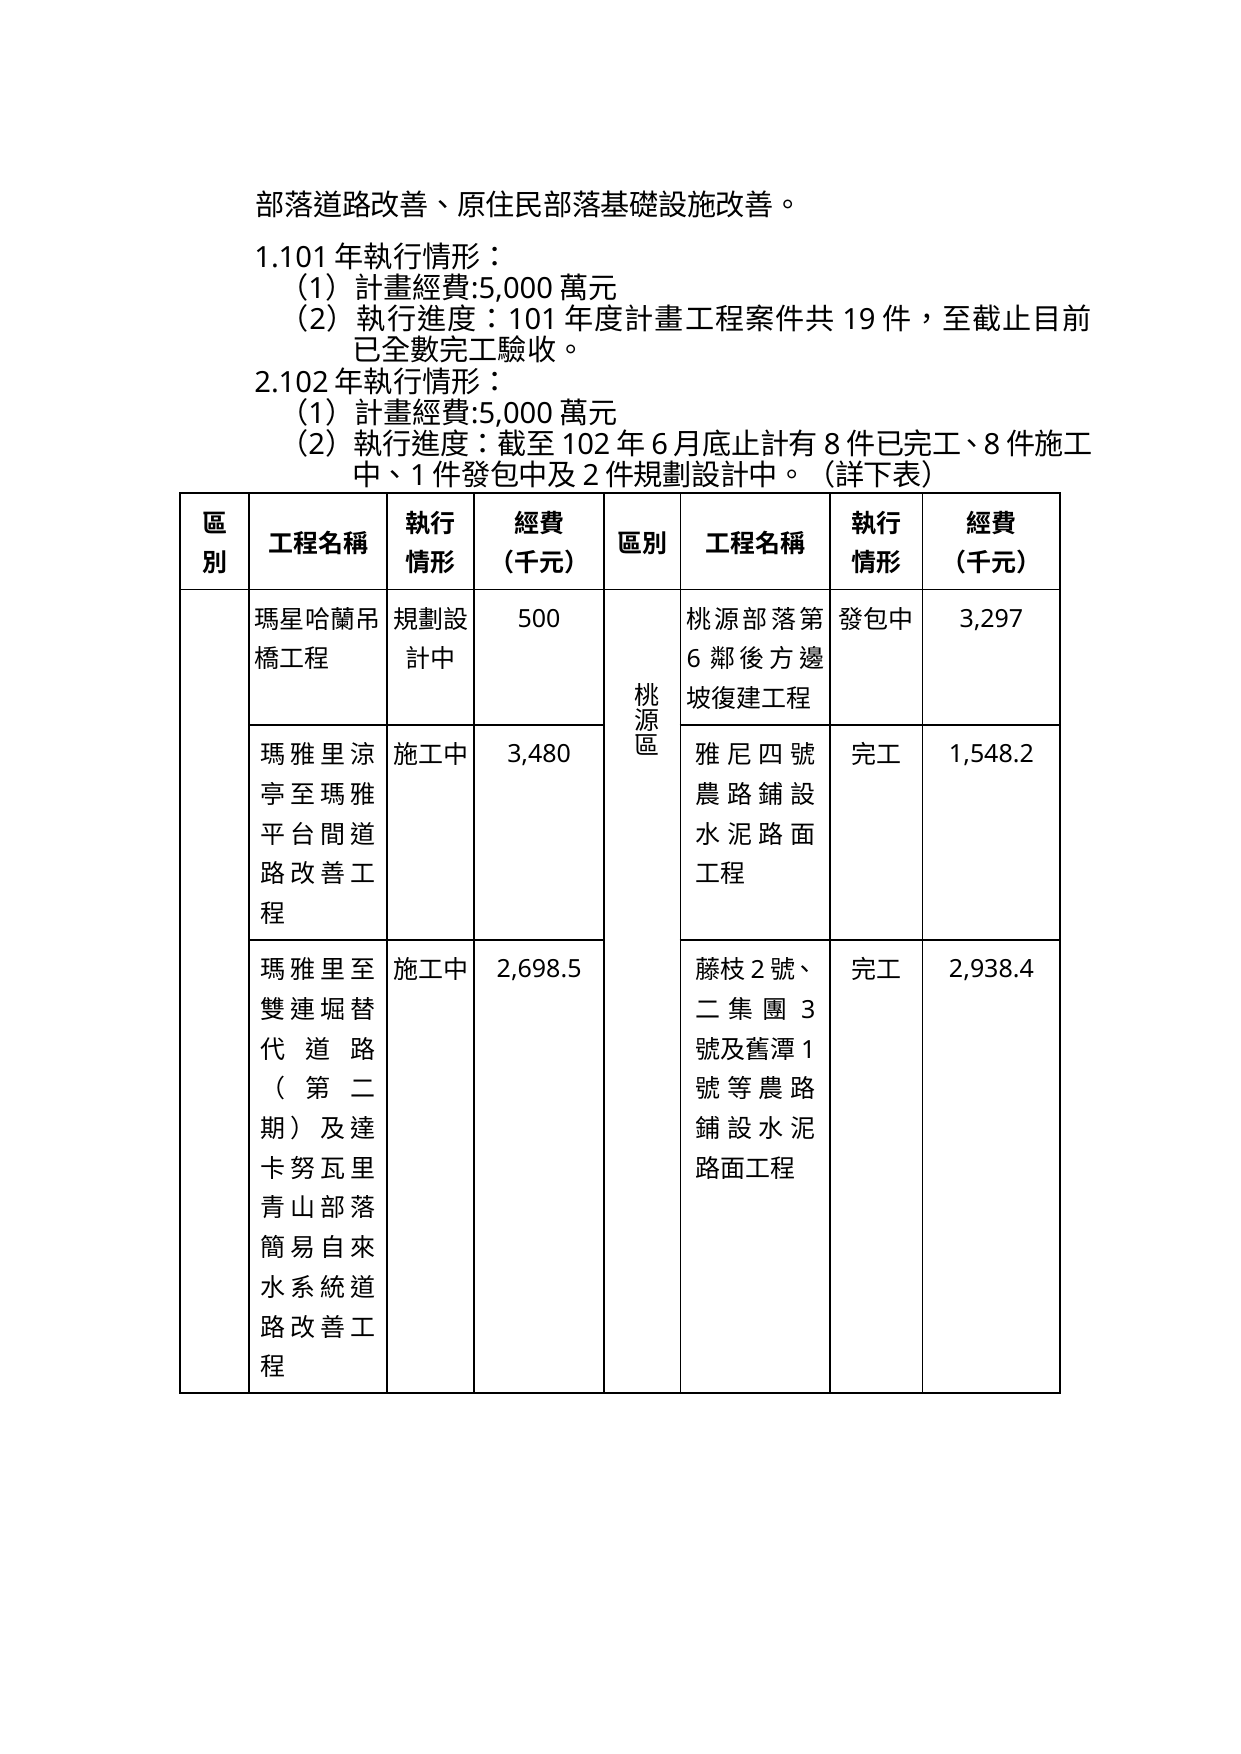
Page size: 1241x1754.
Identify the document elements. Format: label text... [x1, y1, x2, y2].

table_header 區別 [181, 494, 248, 588]
table_cell 2,938.4 [923, 941, 1059, 1392]
table_cell 施工中 [388, 726, 473, 939]
table_cell 2,698.5 [475, 941, 603, 1392]
table_cell 1,548.2 [923, 726, 1059, 939]
table_cell 規劃設計中 [388, 590, 473, 724]
table_header 工程名稱 [681, 494, 829, 588]
table_header 執行情形 [388, 494, 473, 588]
table_cell 桃源部落第6鄰後方邊坡復建工程 [681, 590, 829, 724]
table_header 經費 （千元） [923, 494, 1059, 588]
text （2）執行進度：101年度計畫工程案件共19件，至截止目前已全數完工驗收。 [279, 304, 1092, 367]
text （2）執行進度：截至102年6月底止計有8件已完工、8件施工中、1件發包中及2件規劃設計中。（詳下表） [279, 429, 1092, 492]
table_cell 3,297 [923, 590, 1059, 724]
table_header 工程名稱 [250, 494, 386, 588]
text （1）計畫經費:5,000萬元 [279, 273, 1092, 304]
table_cell 瑪雅里至雙連堀替代道路（第二期）及達卡努瓦里青山部落簡易自來水系統道路改善工程 [250, 941, 386, 1392]
table_cell 發包中 [831, 590, 922, 724]
table_cell 完工 [831, 726, 922, 939]
table_cell 完工 [831, 941, 922, 1392]
table_cell 瑪星哈蘭吊橋工程 [250, 590, 386, 724]
table_cell 那瑪夏區 [181, 590, 248, 1392]
table_cell 3,480 [475, 726, 603, 939]
table_header 區別 [605, 494, 680, 588]
table_cell 桃源區 [605, 590, 680, 1392]
table_cell 雅尼四號農路鋪設水泥路面工程 [681, 726, 829, 939]
table_cell 施工中 [388, 941, 473, 1392]
table_cell 藤枝2號、二集團3號及舊潭1號等農路鋪設水泥路面工程 [681, 941, 829, 1392]
text （1）計畫經費:5,000萬元 [279, 398, 1092, 429]
table_header 經費 （千元） [475, 494, 603, 588]
table_header 執行 情形 [831, 494, 922, 588]
table_cell 500 [475, 590, 603, 724]
text 1.101年執行情形： [254, 242, 1092, 273]
table_cell 瑪雅里涼亭至瑪雅平台間道路改善工程 [250, 726, 386, 939]
text 2.102年執行情形： [254, 367, 1092, 398]
text 部落道路改善、原住民部落基礎設施改善。 [256, 163, 1092, 242]
